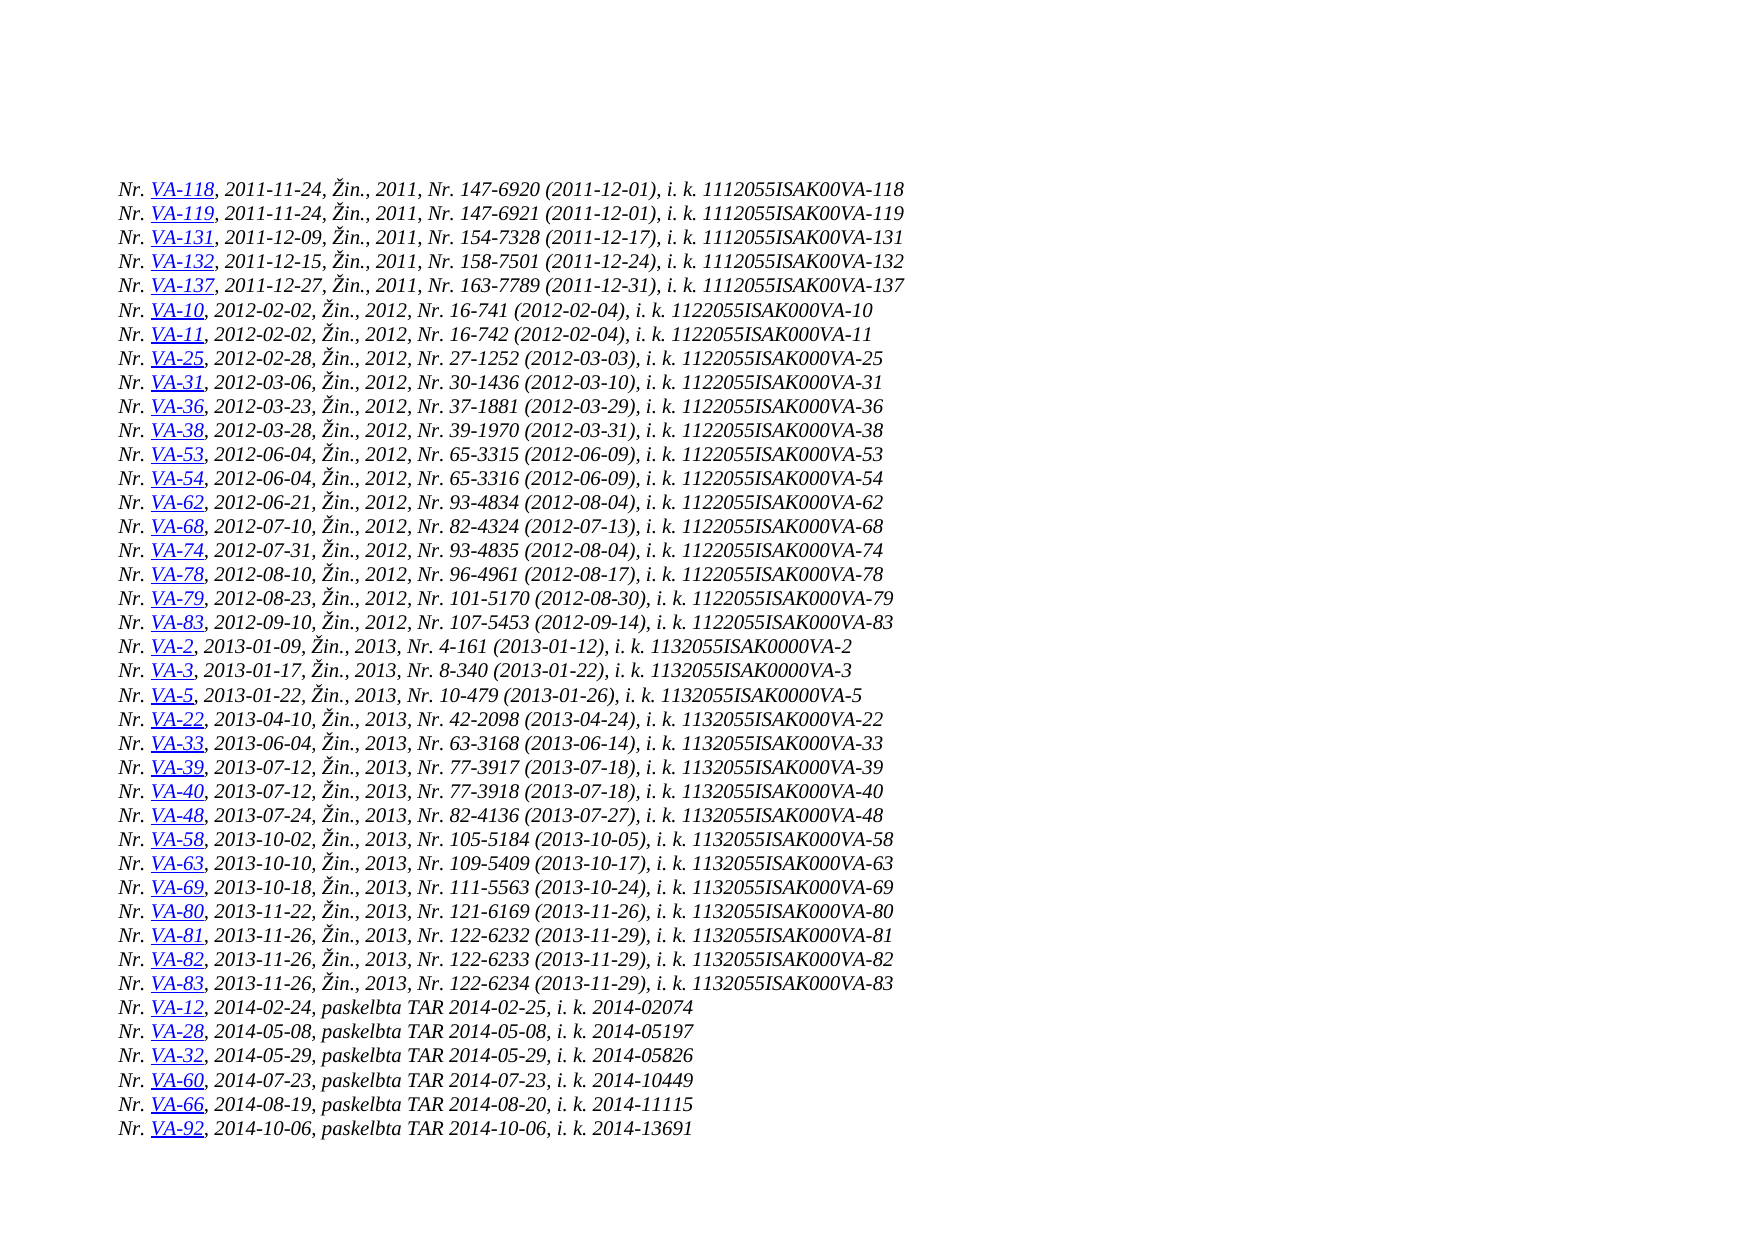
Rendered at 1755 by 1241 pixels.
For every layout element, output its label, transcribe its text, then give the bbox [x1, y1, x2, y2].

text Nr. VA-132, 2011-12-15, Žin., 2011, Nr. 158-7501 (2011-12-24), i. k. 1112055ISAK00VA-132 [118, 249, 1636, 273]
text Nr. VA-137, 2011-12-27, Žin., 2011, Nr. 163-7789 (2011-12-31), i. k. 1112055ISAK00VA-137 [118, 273, 1636, 297]
text Nr. VA-5, 2013-01-22, Žin., 2013, Nr. 10-479 (2013-01-26), i. k. 1132055ISAK0000VA-5 [118, 682, 1636, 707]
text Nr. VA-38, 2012-03-28, Žin., 2012, Nr. 39-1970 (2012-03-31), i. k. 1122055ISAK000VA-38 [118, 418, 1636, 442]
text Nr. VA-92, 2014-10-06, paskelbta TAR 2014-10-06, i. k. 2014-13691 [118, 1116, 1636, 1140]
text Nr. VA-2, 2013-01-09, Žin., 2013, Nr. 4-161 (2013-01-12), i. k. 1132055ISAK0000VA-2 [118, 634, 1636, 658]
text Nr. VA-79, 2012-08-23, Žin., 2012, Nr. 101-5170 (2012-08-30), i. k. 1122055ISAK000VA-79 [118, 586, 1636, 610]
text Nr. VA-119, 2011-11-24, Žin., 2011, Nr. 147-6921 (2011-12-01), i. k. 1112055ISAK00VA-119 [118, 201, 1636, 225]
text Nr. VA-28, 2014-05-08, paskelbta TAR 2014-05-08, i. k. 2014-05197 [118, 1019, 1636, 1043]
text Nr. VA-40, 2013-07-12, Žin., 2013, Nr. 77-3918 (2013-07-18), i. k. 1132055ISAK000VA-40 [118, 779, 1636, 803]
text Nr. VA-31, 2012-03-06, Žin., 2012, Nr. 30-1436 (2012-03-10), i. k. 1122055ISAK000VA-31 [118, 370, 1636, 394]
text Nr. VA-36, 2012-03-23, Žin., 2012, Nr. 37-1881 (2012-03-29), i. k. 1122055ISAK000VA-36 [118, 394, 1636, 418]
text Nr. VA-39, 2013-07-12, Žin., 2013, Nr. 77-3917 (2013-07-18), i. k. 1132055ISAK000VA-39 [118, 755, 1636, 779]
text Nr. VA-25, 2012-02-28, Žin., 2012, Nr. 27-1252 (2012-03-03), i. k. 1122055ISAK000VA-25 [118, 346, 1636, 370]
text Nr. VA-78, 2012-08-10, Žin., 2012, Nr. 96-4961 (2012-08-17), i. k. 1122055ISAK000VA-78 [118, 562, 1636, 586]
text Nr. VA-62, 2012-06-21, Žin., 2012, Nr. 93-4834 (2012-08-04), i. k. 1122055ISAK000VA-62 [118, 490, 1636, 514]
text Nr. VA-3, 2013-01-17, Žin., 2013, Nr. 8-340 (2013-01-22), i. k. 1132055ISAK0000VA-3 [118, 658, 1636, 682]
text Nr. VA-60, 2014-07-23, paskelbta TAR 2014-07-23, i. k. 2014-10449 [118, 1067, 1636, 1092]
text Nr. VA-131, 2011-12-09, Žin., 2011, Nr. 154-7328 (2011-12-17), i. k. 1112055ISAK00VA-131 [118, 225, 1636, 249]
text Nr. VA-81, 2013-11-26, Žin., 2013, Nr. 122-6232 (2013-11-29), i. k. 1132055ISAK000VA-81 [118, 923, 1636, 947]
text Nr. VA-54, 2012-06-04, Žin., 2012, Nr. 65-3316 (2012-06-09), i. k. 1122055ISAK000VA-54 [118, 466, 1636, 490]
text Nr. VA-82, 2013-11-26, Žin., 2013, Nr. 122-6233 (2013-11-29), i. k. 1132055ISAK000VA-82 [118, 947, 1636, 971]
text Nr. VA-22, 2013-04-10, Žin., 2013, Nr. 42-2098 (2013-04-24), i. k. 1132055ISAK000VA-22 [118, 707, 1636, 731]
text Nr. VA-33, 2013-06-04, Žin., 2013, Nr. 63-3168 (2013-06-14), i. k. 1132055ISAK000VA-33 [118, 731, 1636, 755]
text Nr. VA-83, 2013-11-26, Žin., 2013, Nr. 122-6234 (2013-11-29), i. k. 1132055ISAK000VA-83 [118, 971, 1636, 995]
text Nr. VA-48, 2013-07-24, Žin., 2013, Nr. 82-4136 (2013-07-27), i. k. 1132055ISAK000VA-48 [118, 803, 1636, 827]
text Nr. VA-10, 2012-02-02, Žin., 2012, Nr. 16-741 (2012-02-04), i. k. 1122055ISAK000VA-10 [118, 297, 1636, 322]
text Nr. VA-63, 2013-10-10, Žin., 2013, Nr. 109-5409 (2013-10-17), i. k. 1132055ISAK000VA-63 [118, 851, 1636, 875]
text Nr. VA-68, 2012-07-10, Žin., 2012, Nr. 82-4324 (2012-07-13), i. k. 1122055ISAK000VA-68 [118, 514, 1636, 538]
text Nr. VA-11, 2012-02-02, Žin., 2012, Nr. 16-742 (2012-02-04), i. k. 1122055ISAK000VA-11 [118, 322, 1636, 346]
text Nr. VA-118, 2011-11-24, Žin., 2011, Nr. 147-6920 (2011-12-01), i. k. 1112055ISAK00VA-118 [118, 177, 1636, 201]
text Nr. VA-80, 2013-11-22, Žin., 2013, Nr. 121-6169 (2013-11-26), i. k. 1132055ISAK000VA-80 [118, 899, 1636, 923]
text Nr. VA-74, 2012-07-31, Žin., 2012, Nr. 93-4835 (2012-08-04), i. k. 1122055ISAK000VA-74 [118, 538, 1636, 562]
text Nr. VA-83, 2012-09-10, Žin., 2012, Nr. 107-5453 (2012-09-14), i. k. 1122055ISAK000VA-83 [118, 610, 1636, 634]
text Nr. VA-69, 2013-10-18, Žin., 2013, Nr. 111-5563 (2013-10-24), i. k. 1132055ISAK000VA-69 [118, 875, 1636, 899]
text Nr. VA-58, 2013-10-02, Žin., 2013, Nr. 105-5184 (2013-10-05), i. k. 1132055ISAK000VA-58 [118, 827, 1636, 851]
text Nr. VA-12, 2014-02-24, paskelbta TAR 2014-02-25, i. k. 2014-02074 [118, 995, 1636, 1019]
text Nr. VA-32, 2014-05-29, paskelbta TAR 2014-05-29, i. k. 2014-05826 [118, 1043, 1636, 1067]
text Nr. VA-53, 2012-06-04, Žin., 2012, Nr. 65-3315 (2012-06-09), i. k. 1122055ISAK000VA-53 [118, 442, 1636, 466]
text Nr. VA-66, 2014-08-19, paskelbta TAR 2014-08-20, i. k. 2014-11115 [118, 1092, 1636, 1116]
